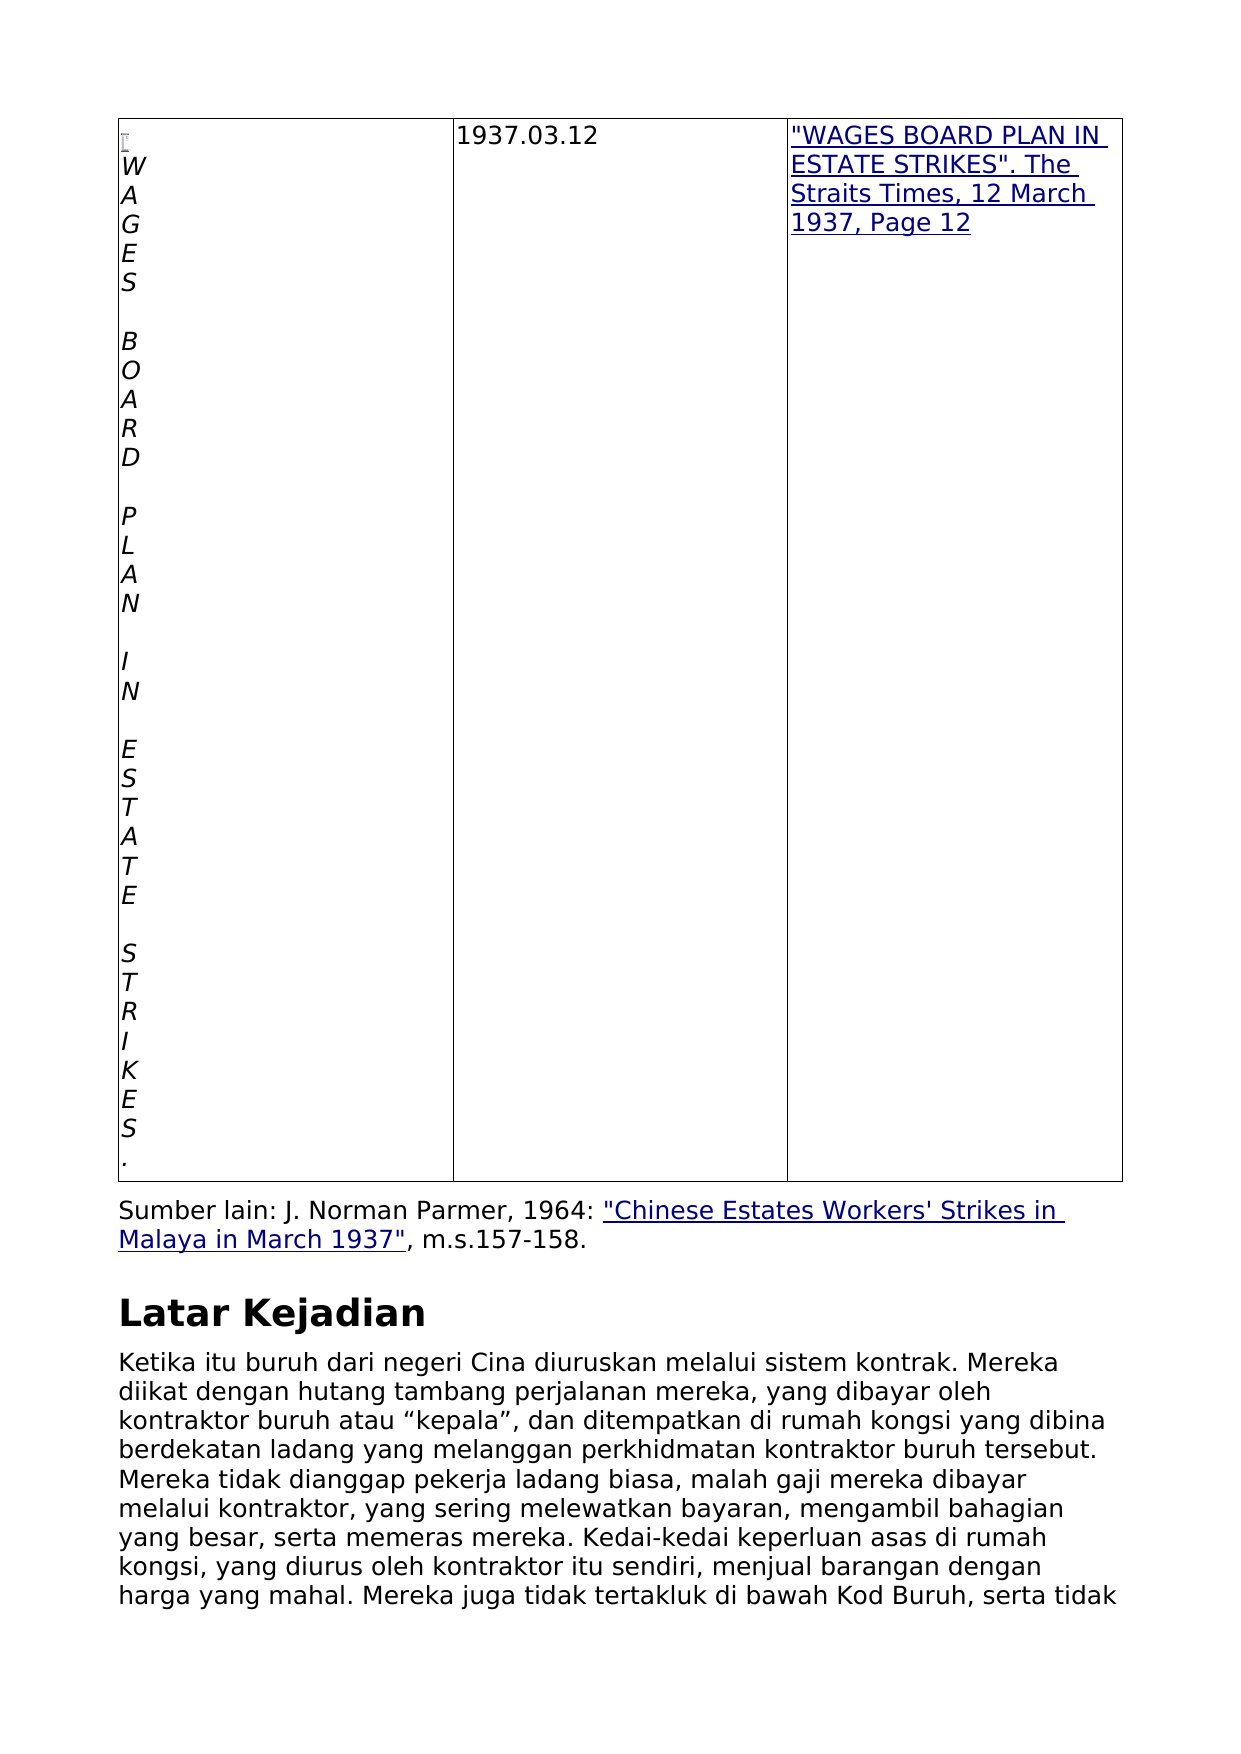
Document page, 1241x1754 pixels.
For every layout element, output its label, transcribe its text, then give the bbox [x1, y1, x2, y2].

text Sumber lain: J. Norman Parmer, 1964: "Chinese Estates Workers' Strikes in Malaya in March 1937", m.s.157-158. [118, 1196, 1122, 1254]
table_cell 1937.03.12 [454, 119, 787, 1181]
subtitle Latar Kejadian [118, 1292, 1122, 1336]
text Ketika itu buruh dari negeri Cina diuruskan melalui sistem kontrak. Mereka diikat dengan hutang tambang perjalanan mereka, yang dibayar oleh kontraktor buruh atau “kepala”, dan ditempatkan di rumah kongsi yang dibina berdekatan ladang yang melanggan perkhidmatan kontraktor buruh tersebut. Mereka tidak dianggap pekerja ladang biasa, malah gaji mereka dibayar melalui kontraktor, yang sering melewatkan bayaran, mengambil bahagian yang besar, serta memeras mereka. Kedai-kedai keperluan asas di rumah kongsi, yang diurus oleh kontraktor itu sendiri, menjual barangan dengan harga yang mahal. Mereka juga tidak tertakluk di bawah Kod Buruh, serta tidak [118, 1348, 1122, 1611]
picture [121, 133, 129, 152]
table_cell [119, 119, 453, 1181]
table_cell "WAGES BOARD PLAN IN ESTATE STRIKES". The Straits Times, 12 March 1937, Page 12 [788, 119, 1122, 1181]
